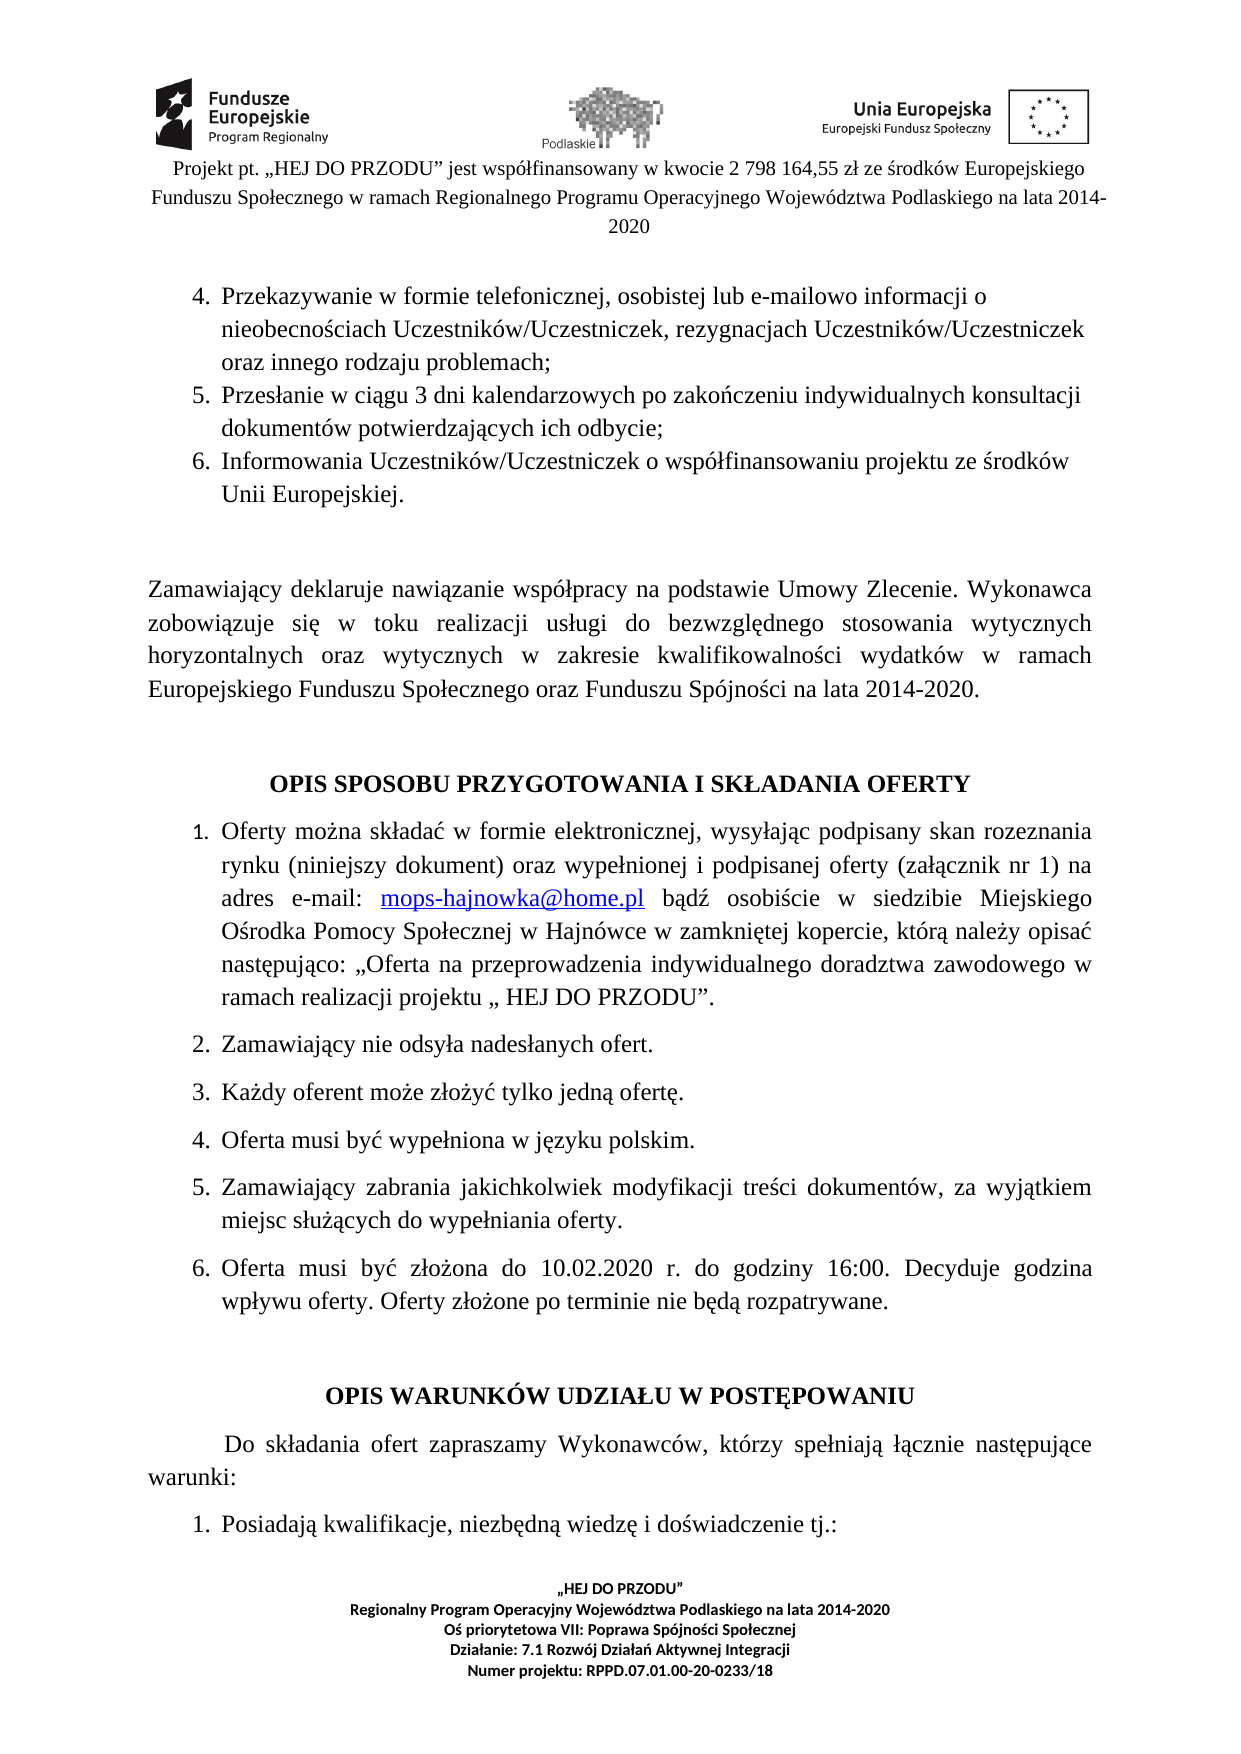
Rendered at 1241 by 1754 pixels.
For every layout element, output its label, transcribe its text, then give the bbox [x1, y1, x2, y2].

list Przekazywanie w formie telefonicznej, osobistej lub e-mailowo informacji o nieobecnościach Uczestników/Uczestniczek, rezygnacjach Uczestników/Uczestniczek oraz innego rodzaju problemach; [192, 281, 1093, 376]
list Każdy oferent może złożyć tylko jedną ofertę. [192, 1077, 1093, 1106]
text Zamawiający deklaruje nawiązanie współpracy na podstawie Umowy Zlecenie. Wykonawca zobowiązuje się w toku realizacji usługi do bezwzględnego stosowania wytycznych horyzontalnych oraz wytycznych w zakresie kwalifikowalności wydatków w ramach Europejskiego Funduszu Społecznego oraz Funduszu Spójności na lata 2014-2020. [148, 574, 1093, 702]
text Do składania ofert zapraszamy Wykonawców, którzy spełniają łącznie następujące warunki: [148, 1429, 1093, 1491]
text OPIS SPOSOBU PRZYGOTOWANIA I SKŁADANIA OFERTY [148, 769, 1093, 798]
list Oferta musi być złożona do 10.02.2020 r. do godziny 16:00. Decyduje godzina wpływu oferty. Oferty złożone po terminie nie będą rozpatrywane. [192, 1253, 1093, 1315]
list Oferta musi być wypełniona w języku polskim. [192, 1125, 1093, 1153]
list Oferty można składać w formie elektronicznej, wysyłając podpisany skan rozeznania rynku (niniejszy dokument) oraz wypełnionej i podpisanej oferty (załącznik nr 1) na adres e-mail: mops-hajnowka@home.pl bądź osobiście w siedzibie Miejskiego Ośrodka Pomocy Społecznej w Hajnówce w zamkniętej kopercie, którą należy opisać następująco: „Oferta na przeprowadzenia indywidualnego doradztwa zawodowego w ramach realizacji projektu „ HEJ DO PRZODU”. [192, 816, 1093, 1011]
list Zamawiający zabrania jakichkolwiek modyfikacji treści dokumentów, za wyjątkiem miejsc służących do wypełniania oferty. [192, 1172, 1093, 1234]
text OPIS WARUNKÓW UDZIAŁU W POSTĘPOWANIU [148, 1381, 1093, 1410]
list Posiadają kwalifikacje, niezbędną wiedzę i doświadczenie tj.: [192, 1509, 1093, 1538]
list Przesłanie w ciągu 3 dni kalendarzowych po zakończeniu indywidualnych konsultacji dokumentów potwierdzających ich odbycie; [192, 380, 1093, 442]
picture [147, 73, 1093, 156]
list Informowania Uczestników/Uczestniczek o współfinansowaniu projektu ze środków Unii Europejskiej. [192, 446, 1093, 508]
list Zamawiający nie odsyła nadesłanych ofert. [192, 1029, 1093, 1058]
